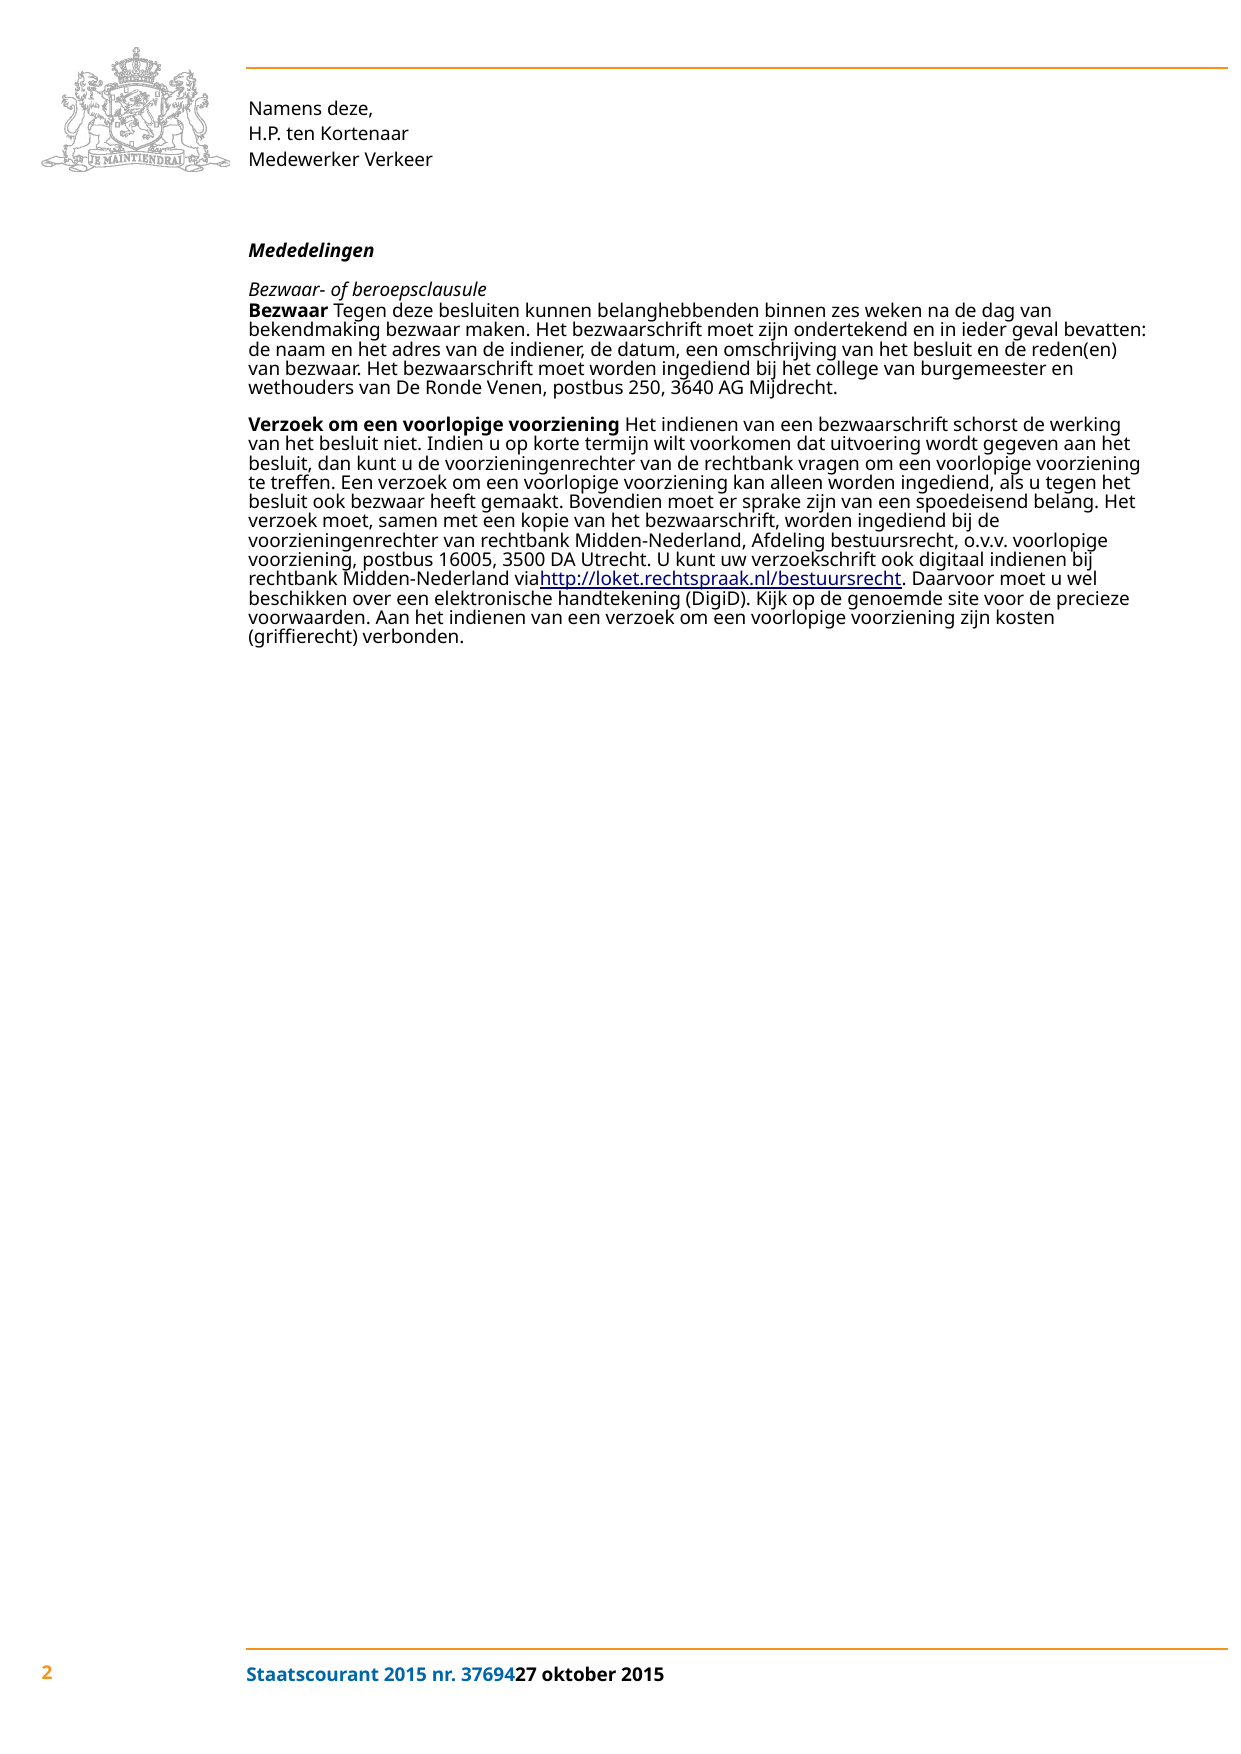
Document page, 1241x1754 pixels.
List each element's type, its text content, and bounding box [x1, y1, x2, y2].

text H.P. ten Kortenaar [248, 121, 1152, 146]
text Namens deze, [248, 95, 1152, 121]
text Medewerker Verkeer [248, 146, 1152, 172]
text Verzoek om een voorlopige voorziening Het indienen van een bezwaarschrift schorst de werking van het besluit niet. Indien u op korte termijn wilt voorkomen dat uitvoering wordt gegeven aan het besluit, dan kunt u de voorzieningenrechter van de rechtbank vragen om een voorlopige voorziening te treffen. Een verzoek om een voorlopige voorziening kan alleen worden ingediend, als u tegen het besluit ook bezwaar heeft gemaakt. Bovendien moet er sprake zijn van een spoedeisend belang. Het verzoek moet, samen met een kopie van het bezwaarschrift, worden ingediend bij de voorzieningenrechter van rechtbank Midden-Nederland, Afdeling bestuursrecht, o.v.v. voorlopige voorziening, postbus 16005, 3500 DA Utrecht. U kunt uw verzoekschrift ook digitaal indienen bij rechtbank Midden-Nederland viahttp://loket.rechtspraak.nl/bestuursrecht. Daarvoor moet u wel beschikken over een elektronische handtekening (DigiD). Kijk op de genoemde site voor de precieze voorwaarden. Aan het indienen van een verzoek om een voorlopige voorziening zijn kosten (griffierecht) verbonden. [248, 416, 1152, 647]
text Bezwaar Tegen deze besluiten kunnen belanghebbenden binnen zes weken na de dag van bekendmaking bezwaar maken. Het bezwaarschrift moet zijn ondertekend en in ieder geval bevatten: de naam en het adres van de indiener, de datum, een omschrijving van het besluit en de reden(en) van bezwaar. Het bezwaarschrift moet worden ingediend bij het college van burgemeester en wethouders van De Ronde Venen, postbus 250, 3640 AG Mijdrecht. [248, 302, 1152, 398]
text Mededelingen [248, 237, 1152, 263]
picture [41, 47, 231, 172]
text Bezwaar- of beroepsclausule [248, 276, 1152, 302]
